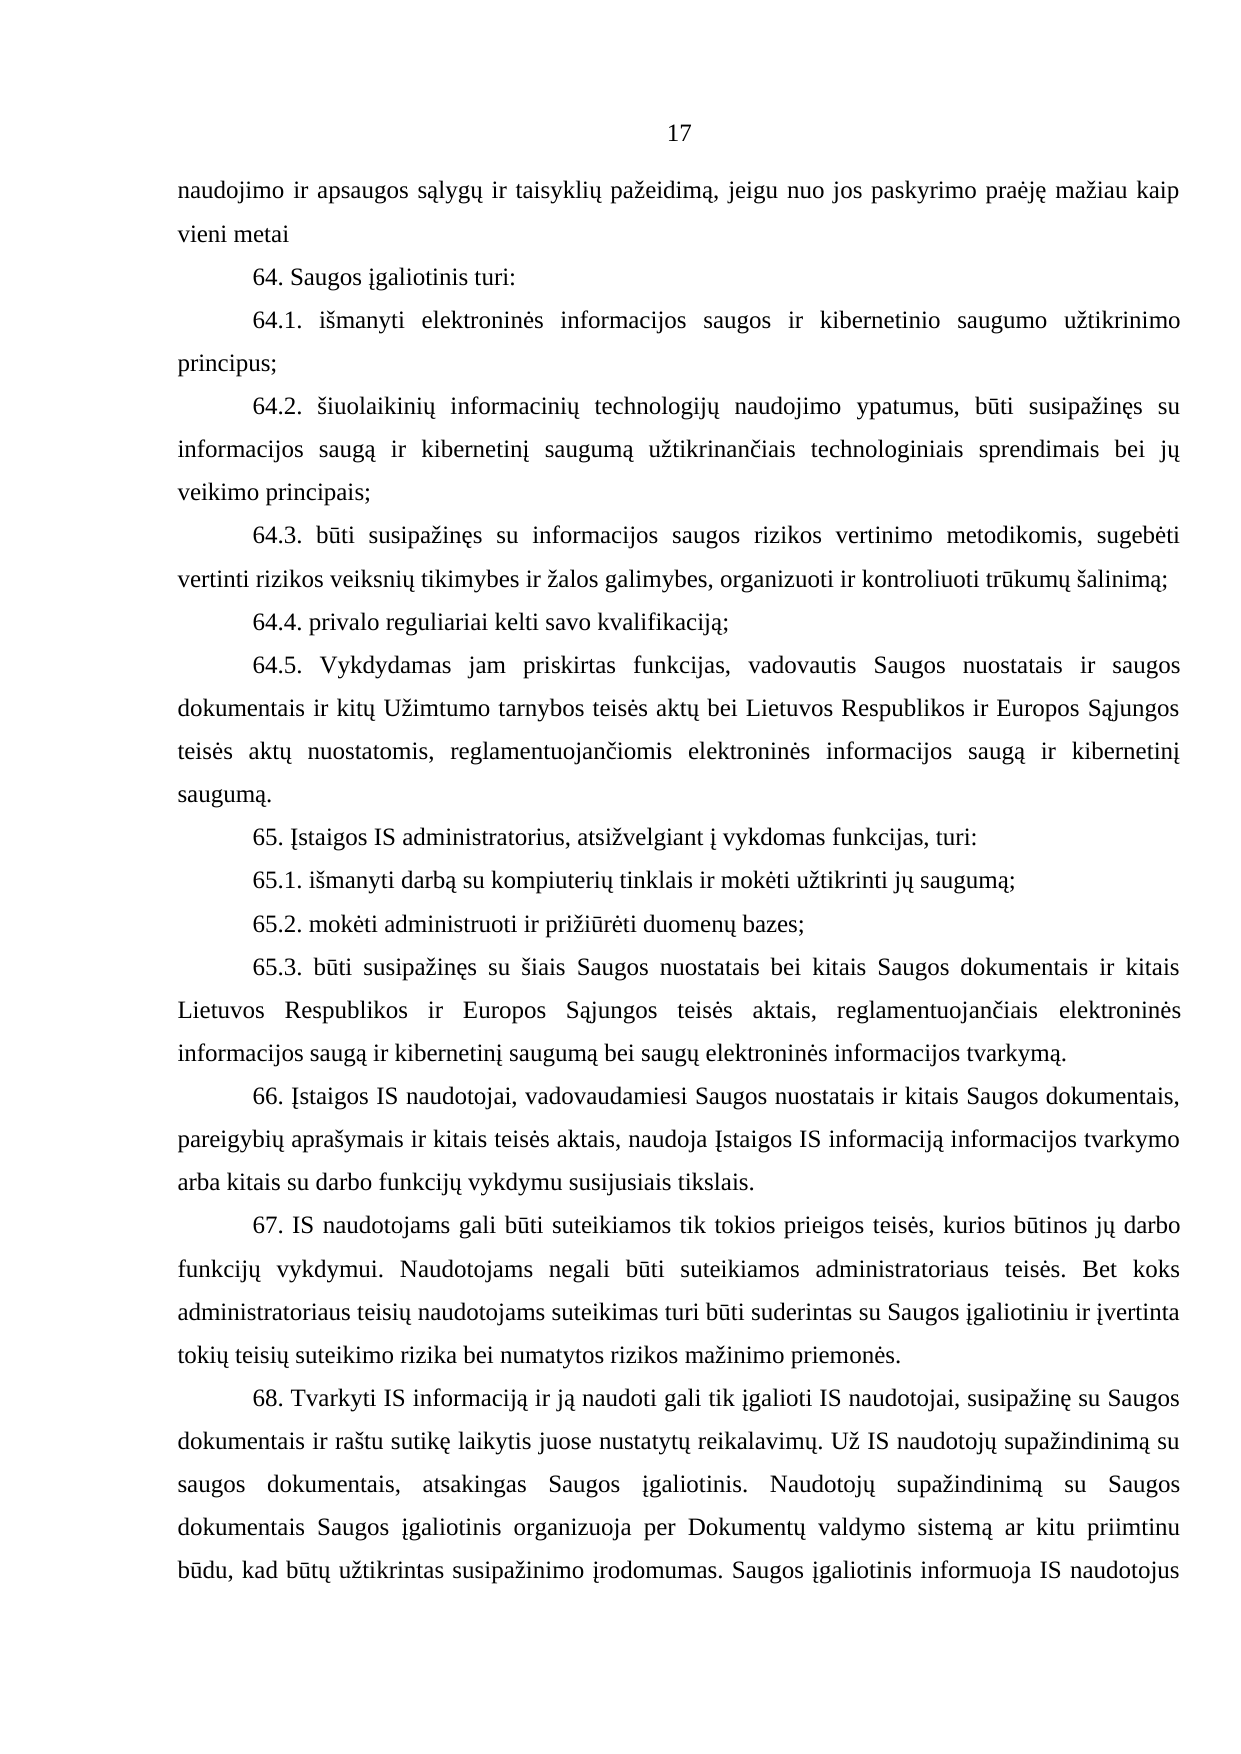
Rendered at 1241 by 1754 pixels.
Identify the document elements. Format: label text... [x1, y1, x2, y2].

text 65. Įstaigos IS administratorius, atsižvelgiant į vykdomas funkcijas, turi: [177, 822, 1181, 851]
text 65.3. būti susipažinęs su šiais Saugos nuostatais bei kitais Saugos dokumentais ir kitais Lietuvos Respublikos ir Europos Sąjungos teisės aktais, reglamentuojančiais elektroninės informacijos saugą ir kibernetinį saugumą bei saugų elektroninės informacijos tvarkymą. [177, 952, 1181, 1067]
text 64.2. šiuolaikinių informacinių technologijų naudojimo ypatumus, būti susipažinęs su informacijos saugą ir kibernetinį saugumą užtikrinančiais technologiniais sprendimais bei jų veikimo principais; [177, 391, 1181, 506]
text 64.5. Vykdydamas jam priskirtas funkcijas, vadovautis Saugos nuostatais ir saugos dokumentais ir kitų Užimtumo tarnybos teisės aktų bei Lietuvos Respublikos ir Europos Sąjungos teisės aktų nuostatomis, reglamentuojančiomis elektroninės informacijos saugą ir kibernetinį saugumą. [177, 650, 1181, 808]
text 67. IS naudotojams gali būti suteikiamos tik tokios prieigos teisės, kurios būtinos jų darbo funkcijų vykdymui. Naudotojams negali būti suteikiamos administratoriaus teisės. Bet koks administratoriaus teisių naudotojams suteikimas turi būti suderintas su Saugos įgaliotiniu ir įvertinta tokių teisių suteikimo rizika bei numatytos rizikos mažinimo priemonės. [177, 1211, 1181, 1369]
text 65.2. mokėti administruoti ir prižiūrėti duomenų bazes; [177, 909, 1181, 937]
text 65.1. išmanyti darbą su kompiuterių tinklais ir mokėti užtikrinti jų saugumą; [177, 866, 1181, 894]
text 64.4. privalo reguliariai kelti savo kvalifikaciją; [177, 607, 1181, 636]
text naudojimo ir apsaugos sąlygų ir taisyklių pažeidimą, jeigu nuo jos paskyrimo praėję mažiau kaip vieni metai [177, 176, 1181, 247]
text 66. Įstaigos IS naudotojai, vadovaudamiesi Saugos nuostatais ir kitais Saugos dokumentais, pareigybių aprašymais ir kitais teisės aktais, naudoja Įstaigos IS informaciją informacijos tvarkymo arba kitais su darbo funkcijų vykdymu susijusiais tikslais. [177, 1081, 1181, 1196]
text 68. Tvarkyti IS informaciją ir ją naudoti gali tik įgalioti IS naudotojai, susipažinę su Saugos dokumentais ir raštu sutikę laikytis juose nustatytų reikalavimų. Už IS naudotojų supažindinimą su saugos dokumentais, atsakingas Saugos įgaliotinis. Naudotojų supažindinimą su Saugos dokumentais Saugos įgaliotinis organizuoja per Dokumentų valdymo sistemą ar kitu priimtinu būdu, kad būtų užtikrintas susipažinimo įrodomumas. Saugos įgaliotinis informuoja IS naudotojus [177, 1383, 1181, 1584]
text 64.3. būti susipažinęs su informacijos saugos rizikos vertinimo metodikomis, sugebėti vertinti rizikos veiksnių tikimybes ir žalos galimybes, organizuoti ir kontroliuoti trūkumų šalinimą; [177, 521, 1181, 592]
text 64. Saugos įgaliotinis turi: [177, 262, 1181, 291]
text 64.1. išmanyti elektroninės informacijos saugos ir kibernetinio saugumo užtikrinimo principus; [177, 305, 1181, 377]
